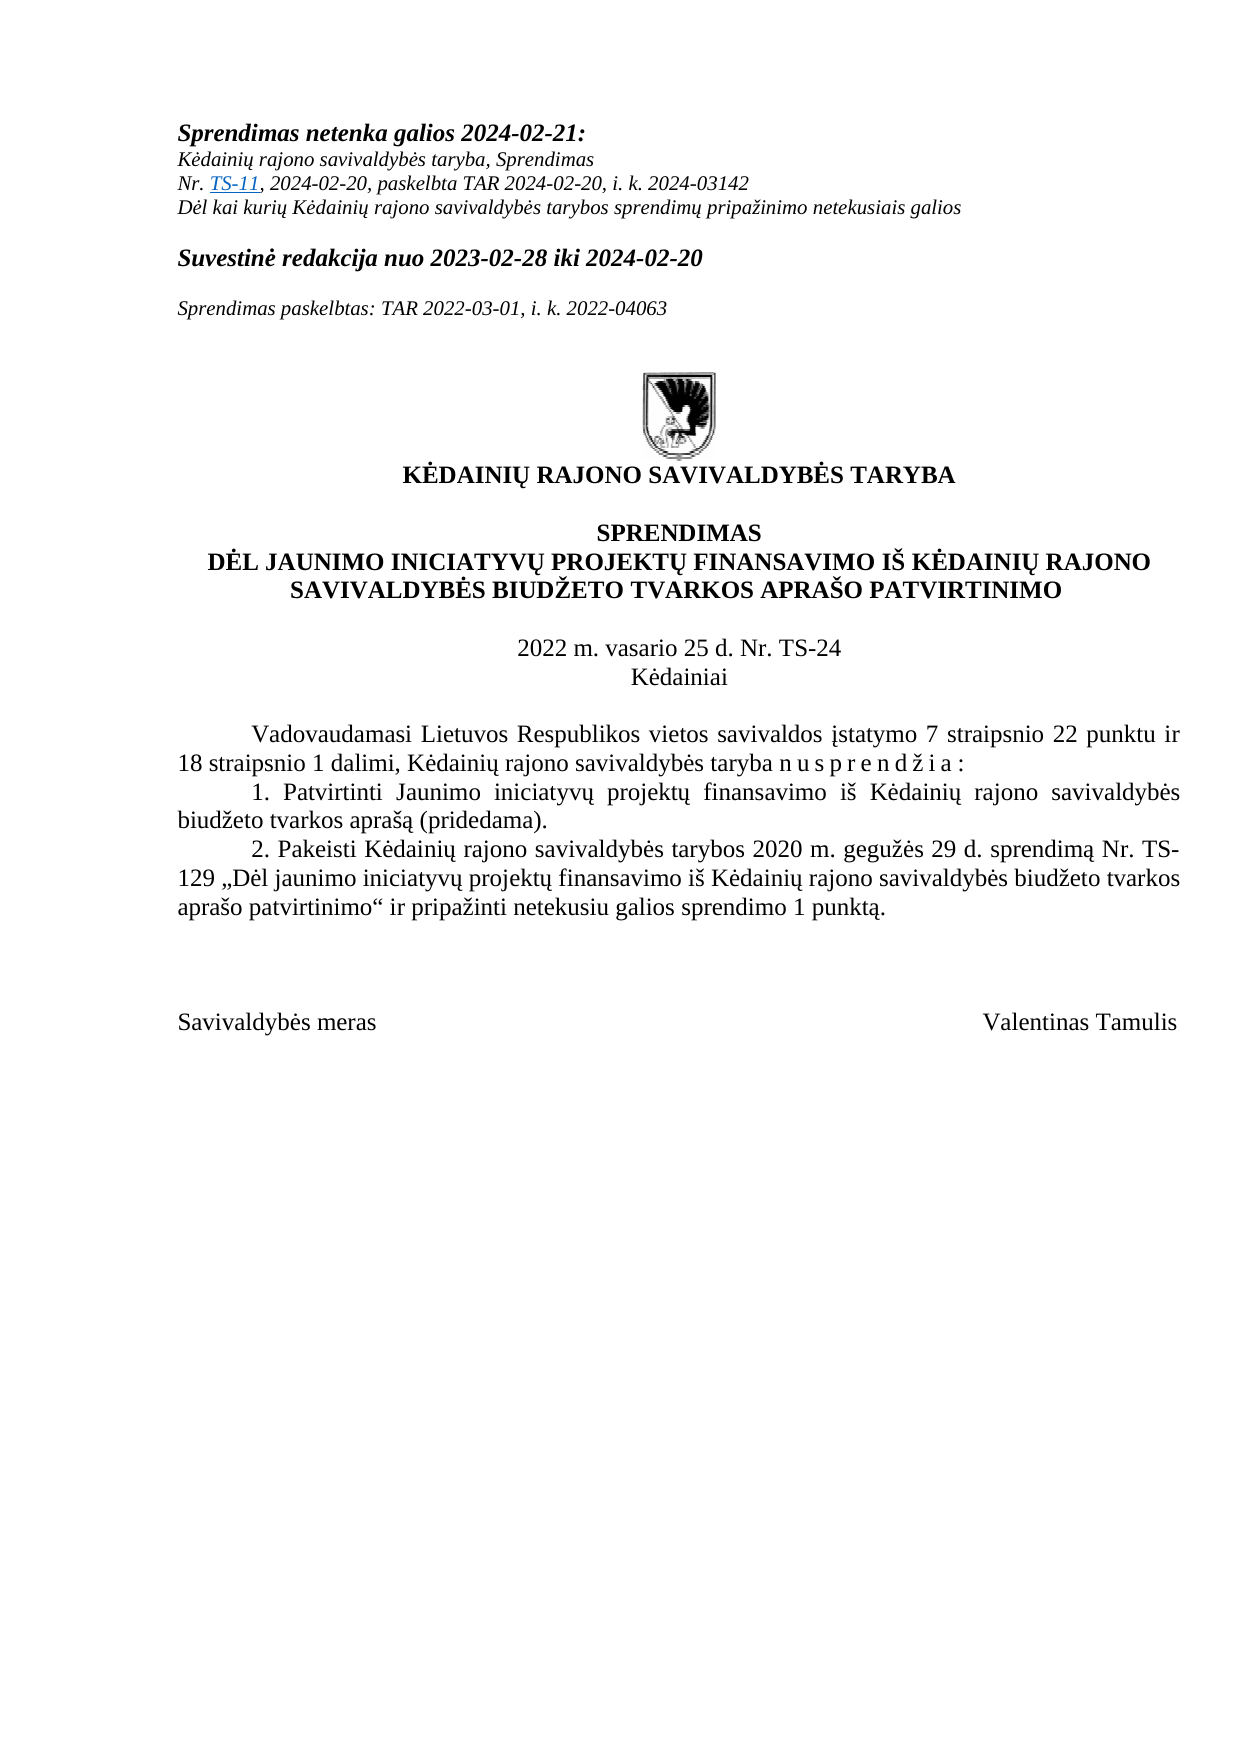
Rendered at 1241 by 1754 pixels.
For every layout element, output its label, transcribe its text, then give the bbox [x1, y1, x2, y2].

text Savivaldybės meras Valentinas Tamulis [177, 1007, 1181, 1035]
text Kėdainių rajono savivaldybės taryba, Sprendimas [177, 147, 1181, 171]
text KĖDAINIŲ RAJONO SAVIVALDYBĖS TARYBA [177, 460, 1181, 489]
text 2. Pakeisti Kėdainių rajono savivaldybės tarybos 2020 m. gegužės 29 d. sprendimą Nr. TS-129 „Dėl jaunimo iniciatyvų projektų finansavimo iš Kėdainių rajono savivaldybės biudžeto tvarkos aprašo patvirtinimo“ ir pripažinti netekusiu galios sprendimo 1 punktą. [177, 834, 1181, 920]
text 2022 m. vasario 25 d. Nr. TS-24 [177, 633, 1181, 662]
text SPRENDIMAS [177, 518, 1181, 547]
text Nr. TS-11, 2024-02-20, paskelbta TAR 2024-02-20, i. k. 2024-03142 [177, 171, 1181, 195]
text Sprendimas paskelbtas: TAR 2022-03-01, i. k. 2022-04063 [177, 296, 1181, 320]
text Sprendimas netenka galios 2024-02-21: [177, 118, 1181, 147]
text 1. Patvirtinti Jaunimo iniciatyvų projektų finansavimo iš Kėdainių rajono savivaldybės biudžeto tvarkos aprašą (pridedama). [177, 777, 1181, 834]
text Kėdainiai [177, 662, 1181, 690]
text DĖL JAUNIMO INICIATYVŲ PROJEKTŲ FINANSAVIMO IŠ KĖDAINIŲ RAJONO SAVIVALDYBĖS BIUDŽETO TVARKOS APRAŠO PATVIRTINIMO [177, 547, 1181, 604]
text Dėl kai kurių Kėdainių rajono savivaldybės tarybos sprendimų pripažinimo netekusiais galios [177, 195, 1181, 219]
text Suvestinė redakcija nuo 2023-02-28 iki 2024-02-20 [177, 243, 1181, 272]
text Vadovaudamasi Lietuvos Respublikos vietos savivaldos įstatymo 7 straipsnio 22 punktu ir 18 straipsnio 1 dalimi, Kėdainių rajono savivaldybės taryba nusprendžia: [177, 719, 1181, 777]
